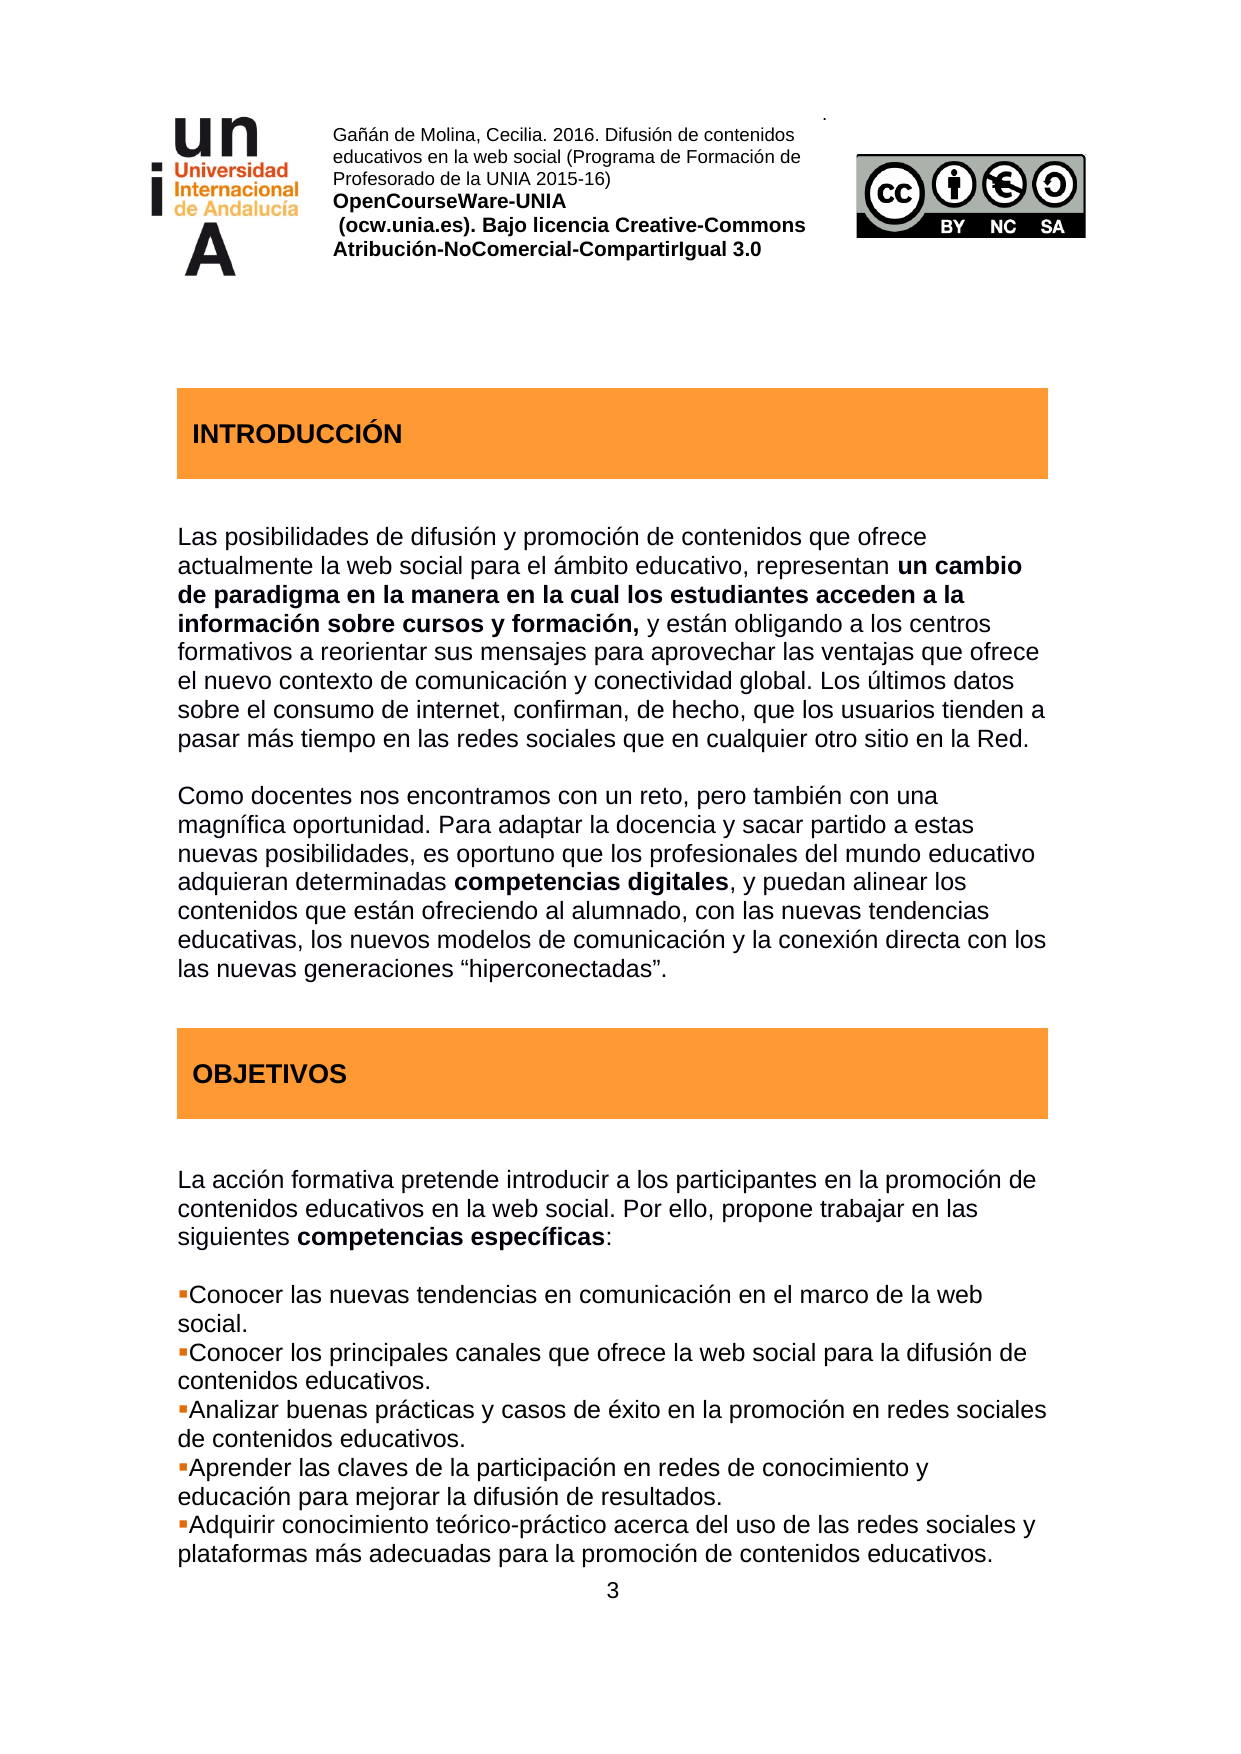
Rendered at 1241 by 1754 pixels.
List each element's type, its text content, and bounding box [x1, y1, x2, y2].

text Las posibilidades de difusión y promoción de contenidos que ofrece actualmente la web social para el ámbito educativo, representan un cambio de paradigma en la manera en la cual los estudiantes acceden a la información sobre cursos y formación, y están obligando a los centros formativos a reorientar sus mensajes para aprovechar las ventajas que ofrece el nuevo contexto de comunicación y conectividad global. Los últimos datos sobre el consumo de internet, confirman, de hecho, que los usuarios tienden a pasar más tiempo en las redes sociales que en cualquier otro sitio en la Red. [177, 522, 1048, 752]
text INTRODUCCIÓN [177, 418, 1048, 449]
list Adquirir conocimiento teórico-práctico acerca del uso de las redes sociales y plataformas más adecuadas para la promoción de contenidos educativos. [177, 1510, 1048, 1568]
list Analizar buenas prácticas y casos de éxito en la promoción en redes sociales de contenidos educativos. [177, 1395, 1048, 1453]
text La acción formativa pretende introducir a los participantes en la promoción de contenidos educativos en la web social. Por ello, propone trabajar en las siguientes competencias específicas: [177, 1165, 1048, 1251]
list Aprender las claves de la participación en redes de conocimiento y educación para mejorar la difusión de resultados. [177, 1453, 1048, 1510]
text OBJETIVOS [177, 1058, 1048, 1089]
list Conocer los principales canales que ofrece la web social para la difusión de contenidos educativos. [177, 1337, 1048, 1395]
list Conocer las nuevas tendencias en comunicación en el marco de la web social. [177, 1280, 1048, 1337]
text Como docentes nos encontramos con un reto, pero también con una magnífica oportunidad. Para adaptar la docencia y sacar partido a estas nuevas posibilidades, es oportuno que los profesionales del mundo educativo adquieran determinadas competencias digitales, y puedan alinear los contenidos que están ofreciendo al alumnado, con las nuevas tendencias educativas, los nuevos modelos de comunicación y la conexión directa con los las nuevas generaciones “hiperconectadas”. [177, 781, 1048, 982]
